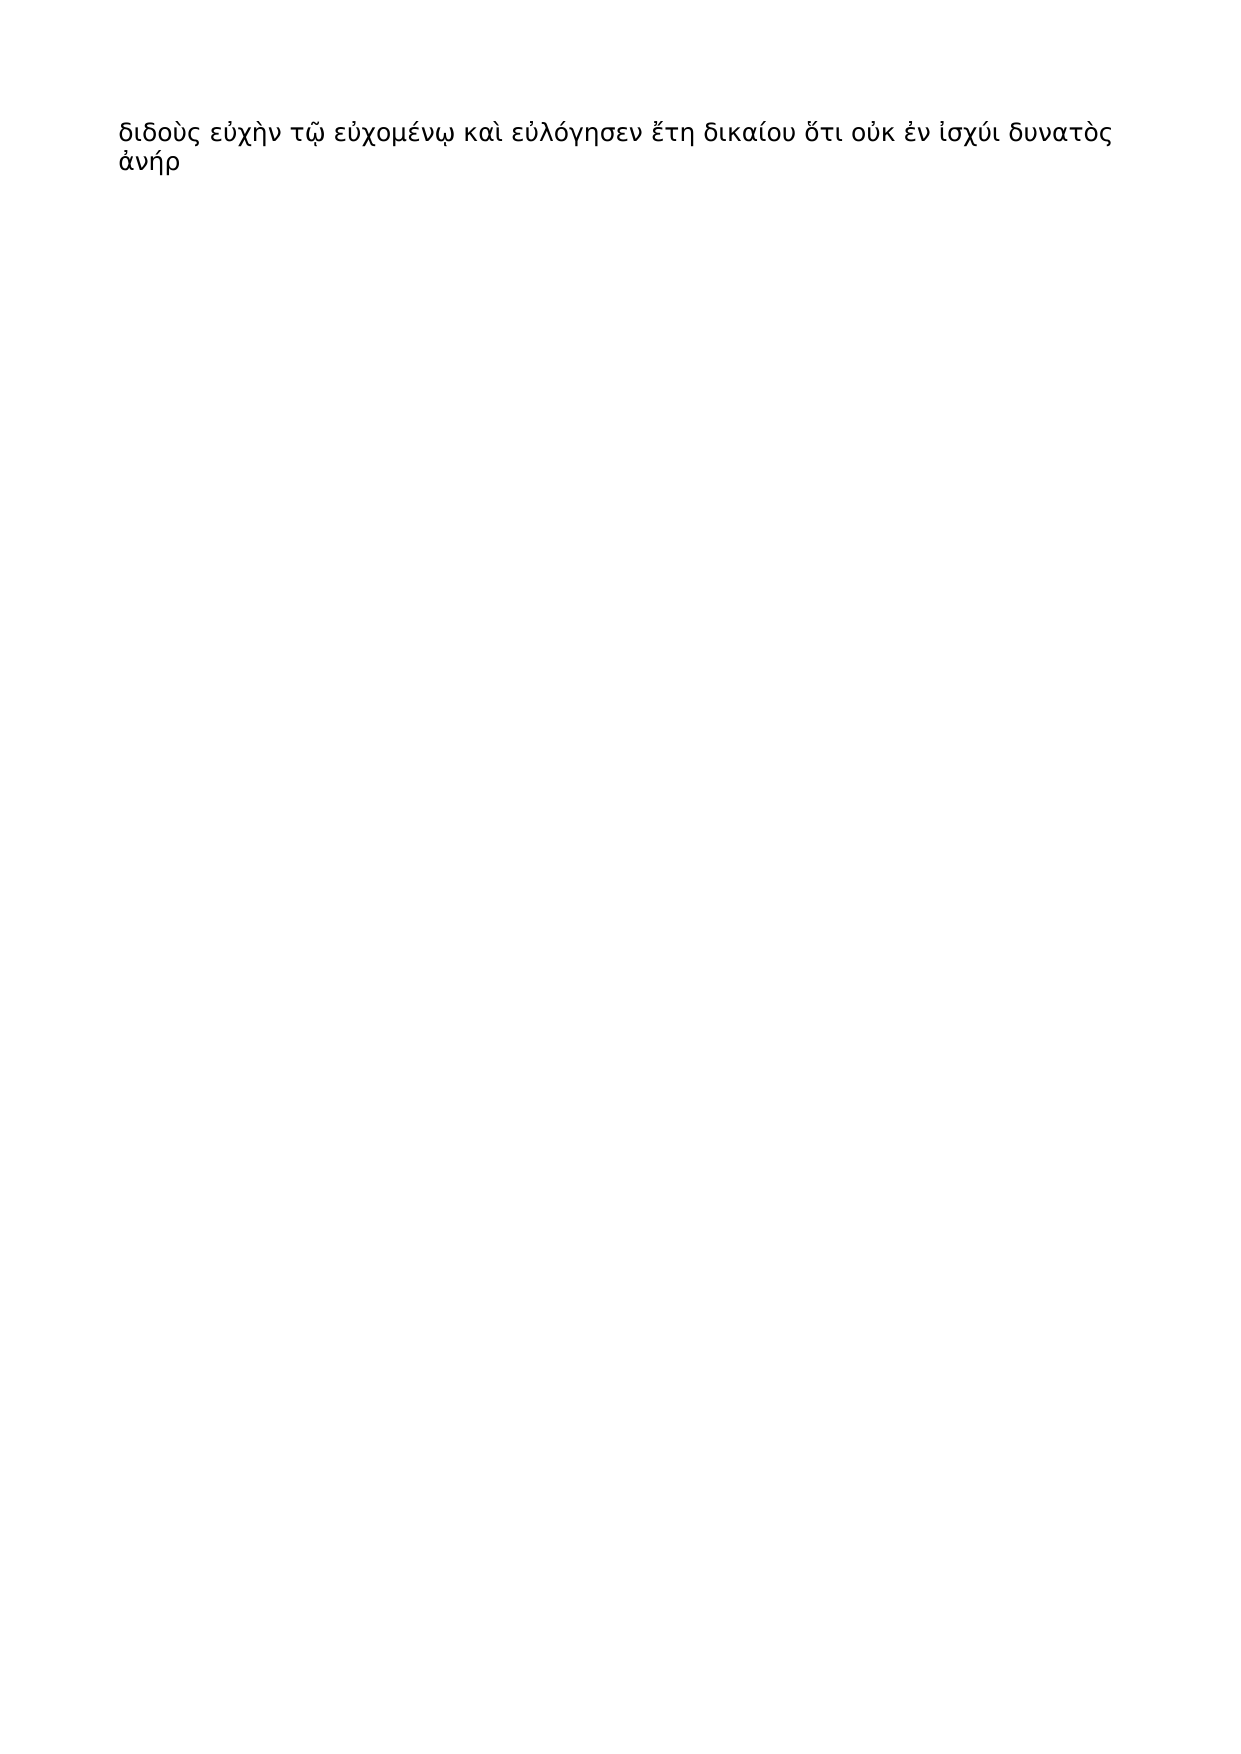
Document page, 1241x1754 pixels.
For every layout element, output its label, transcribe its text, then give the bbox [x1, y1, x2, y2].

text διδοὺς εὐχὴν τῷ εὐχομένῳ καὶ εὐλόγησεν ἔτη δικαίου ὅτι οὐκ ἐν ἰσχύι δυνατὸς ἀνήρ [118, 118, 1122, 176]
